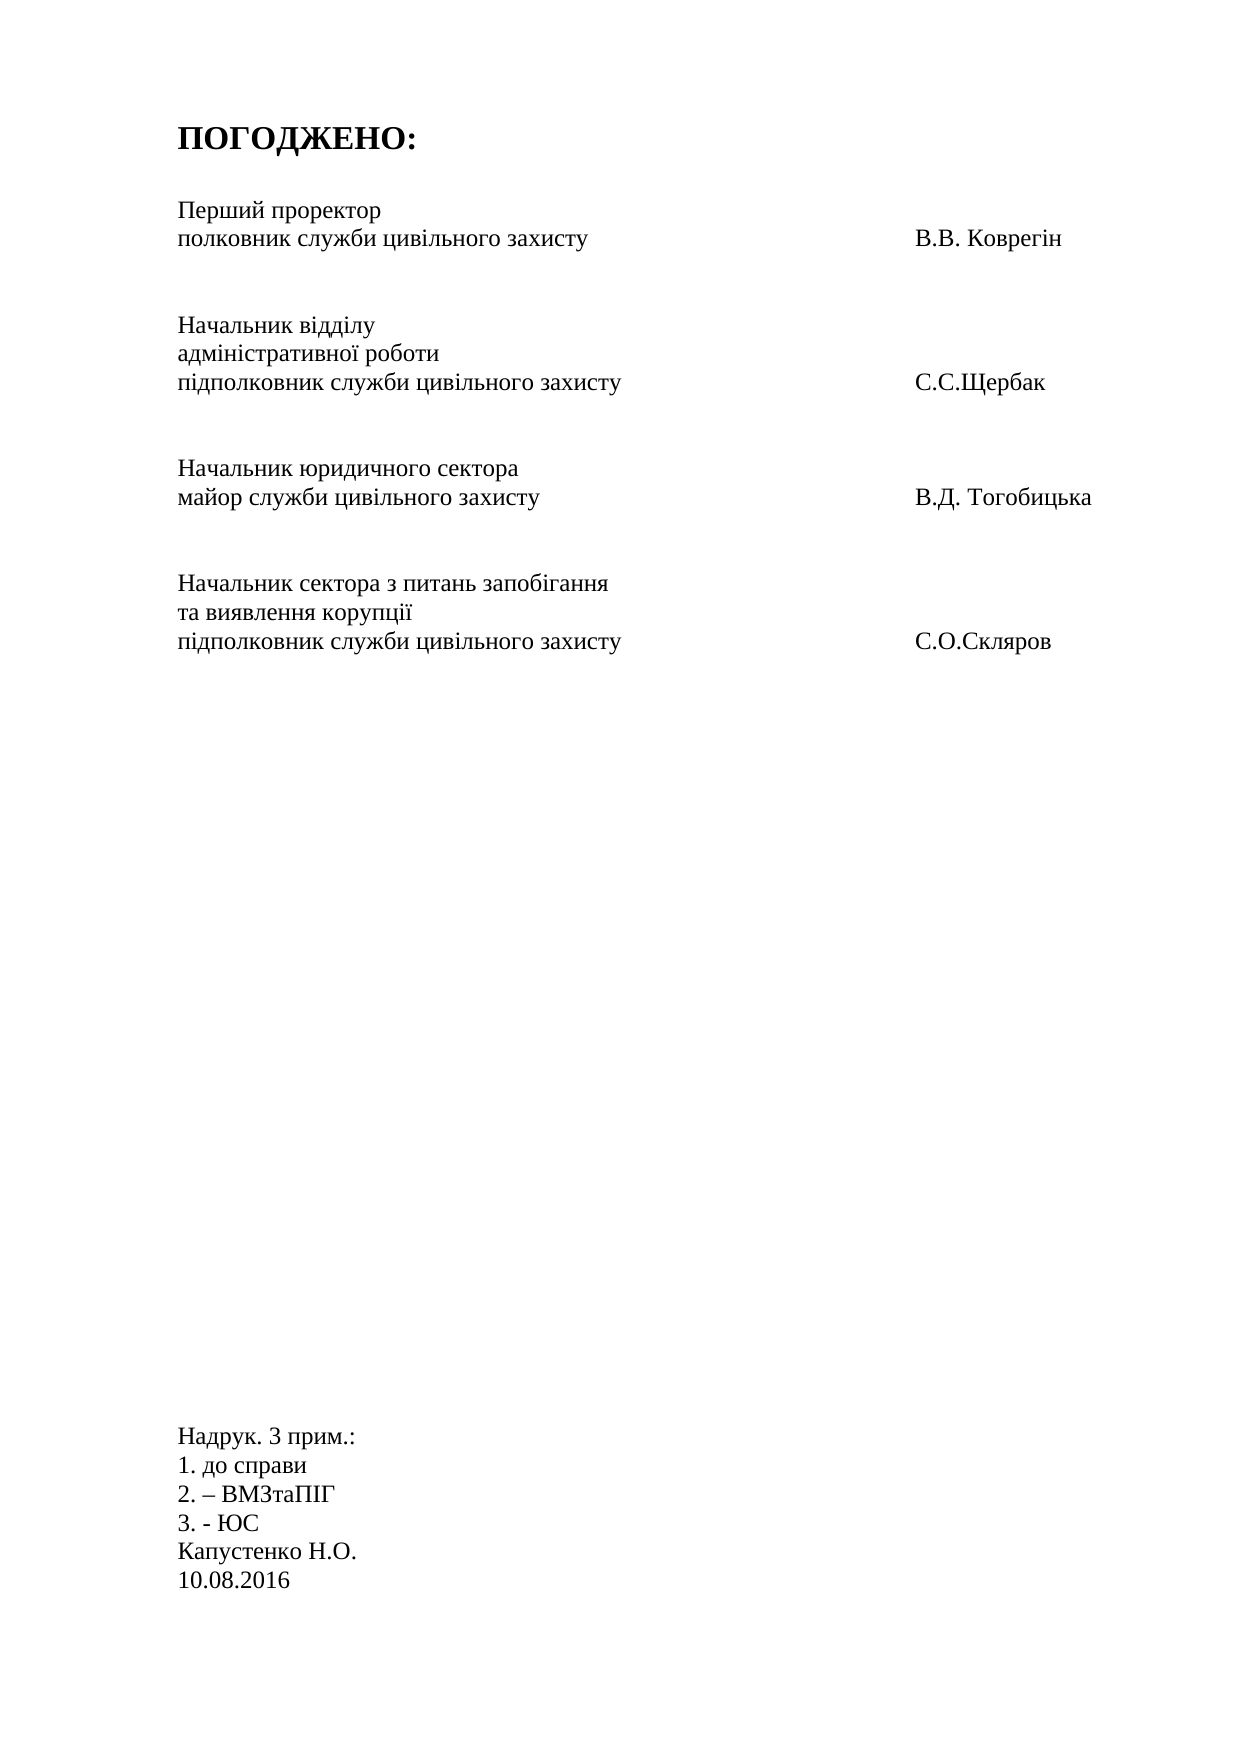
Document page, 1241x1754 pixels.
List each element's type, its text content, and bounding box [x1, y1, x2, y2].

text підполковник служби цивільного захисту С.С.Щербак [177, 367, 1152, 396]
text Перший проректор [177, 195, 1152, 223]
text 1. до справи [177, 1450, 1152, 1479]
text Начальник юридичного сектора [177, 453, 1152, 482]
text ПОГОДЖЕНО: [177, 118, 1152, 156]
text Начальник сектора з питань запобігання [177, 568, 1152, 597]
text Начальник відділу [177, 310, 1152, 338]
text полковник служби цивільного захисту В.В. Коврегін [177, 223, 1152, 252]
text 3. - ЮС [177, 1508, 1152, 1536]
text 2. – ВМЗтаПІГ [177, 1479, 1152, 1508]
text 10.08.2016 [177, 1565, 1152, 1594]
text адміністративної роботи [177, 338, 1152, 367]
text підполковник служби цивільного захисту С.О.Скляров [177, 626, 1152, 655]
text та виявлення корупції [177, 597, 1152, 626]
text Надрук. 3 прим.: [177, 1421, 1152, 1450]
text Капустенко Н.О. [177, 1536, 1152, 1565]
text майор служби цивільного захисту В.Д. Тогобицька [177, 482, 1152, 511]
